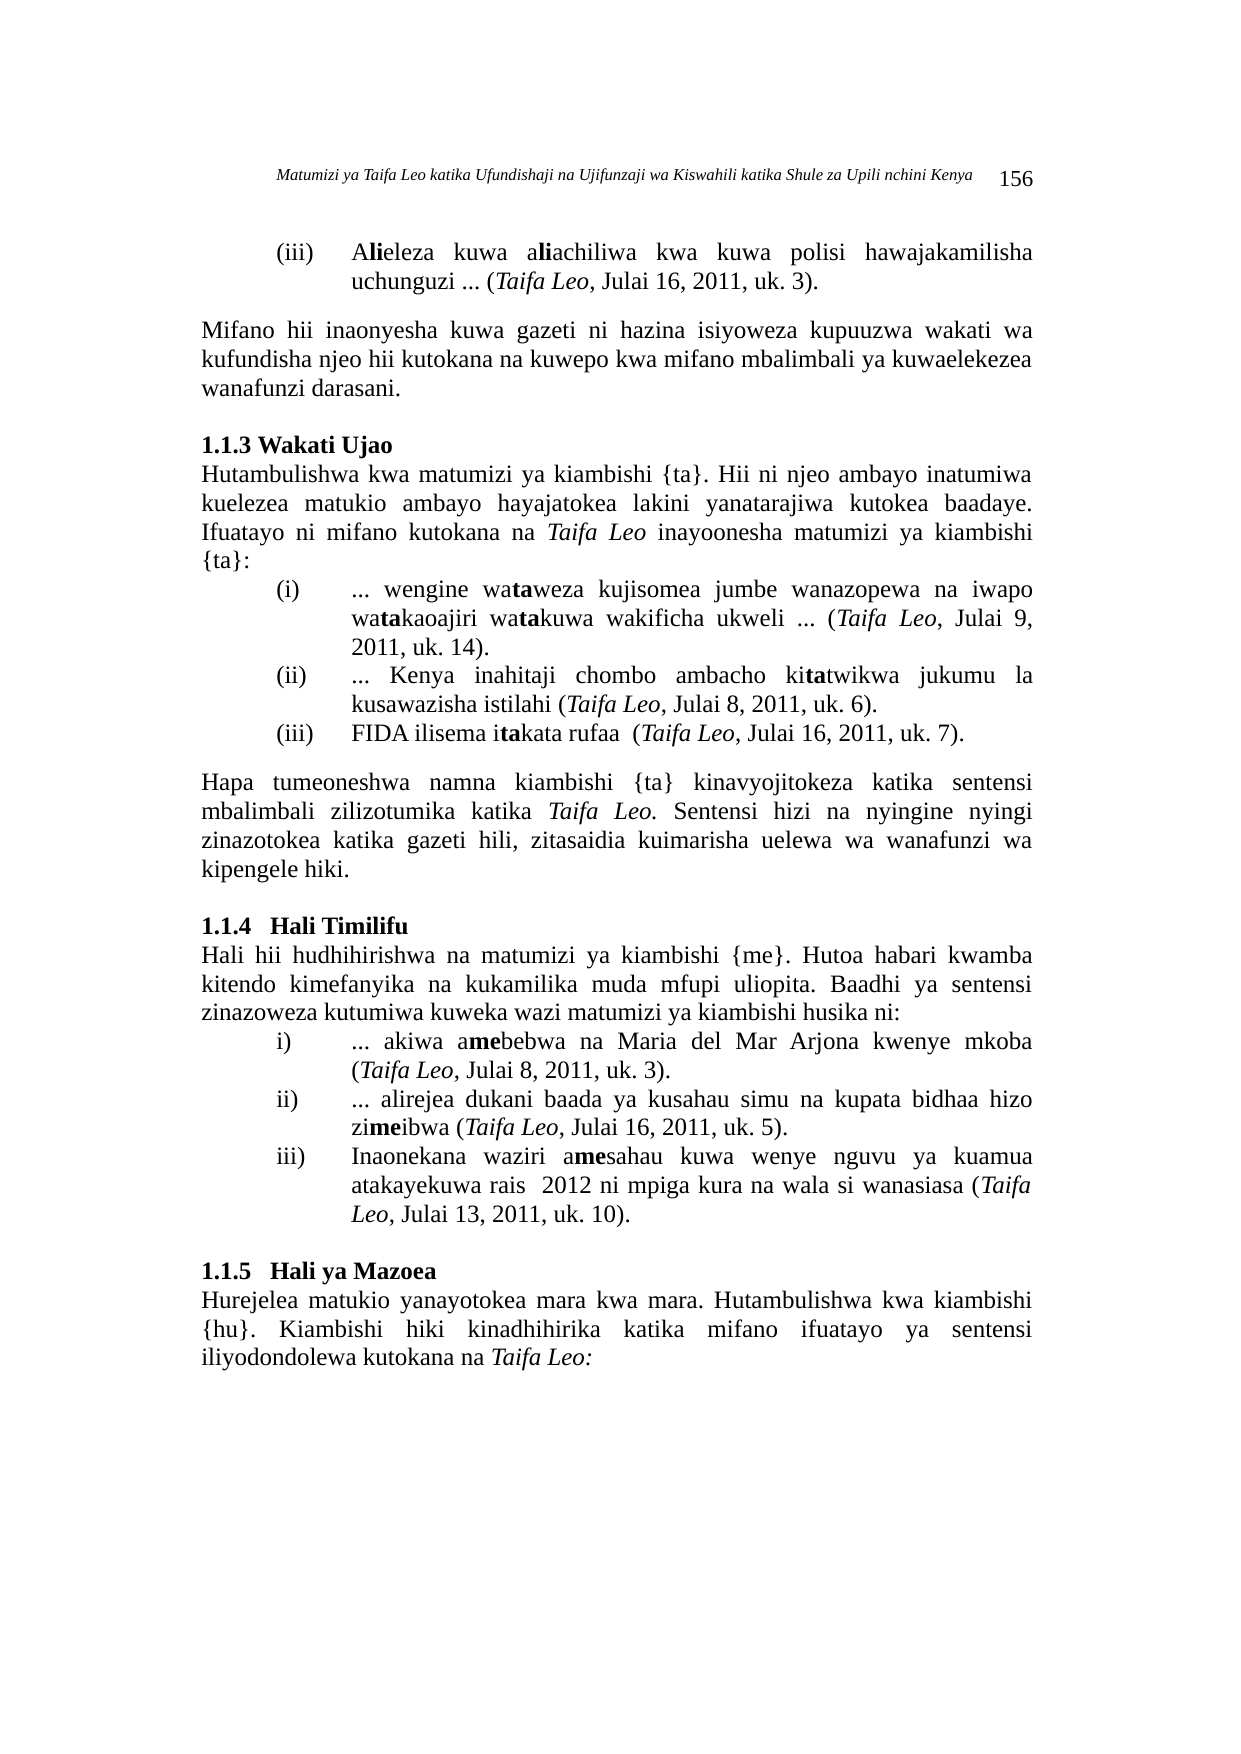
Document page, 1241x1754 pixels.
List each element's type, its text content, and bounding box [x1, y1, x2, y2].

text Mifano hii inaonyesha kuwa gazeti ni hazina isiyoweza kupuuzwa wakati wa kufundisha njeo hii kutokana na kuwepo kwa mifano mbalimbali ya kuwaelekezea wanafunzi darasani. [201, 315, 1033, 402]
list FIDA ilisema itakata rufaa (Taifa Leo, Julai 16, 2011, uk. 7). [276, 718, 1033, 747]
text Hapa tumeoneshwa namna kiambishi {ta} kinavyojitokeza katika sentensi mbalimbali zilizotumika katika Taifa Leo. Sentensi hizi na nyingine nyingi zinazotokea katika gazeti hili, zitasaidia kuimarisha uelewa wa wanafunzi wa kipengele hiki. [201, 767, 1033, 882]
list ... alirejea dukani baada ya kusahau simu na kupata bidhaa hizo zimeibwa (Taifa Leo, Julai 16, 2011, uk. 5). [276, 1084, 1033, 1141]
list Wakati Ujao [201, 430, 1033, 459]
list ... Kenya inahitaji chombo ambacho kitatwikwa jukumu la kusawazisha istilahi (Taifa Leo, Julai 8, 2011, uk. 6). [276, 660, 1033, 718]
list Hurejelea matukio yanayotokea mara kwa mara. Hutambulishwa kwa kiambishi {hu}. Kiambishi hiki kinadhihirika katika mifano ifuatayo ya sentensi iliyodondolewa kutokana na Taifa Leo: [201, 1285, 1033, 1371]
list Hali Timilifu [201, 911, 1033, 940]
list ... akiwa amebebwa na Maria del Mar Arjona kwenye mkoba (Taifa Leo, Julai 8, 2011, uk. 3). [276, 1026, 1033, 1084]
list Hali ya Mazoea [201, 1256, 1033, 1285]
list Inaonekana waziri amesahau kuwa wenye nguvu ya kuamua atakayekuwa rais 2012 ni mpiga kura na wala si wanasiasa (Taifa Leo, Julai 13, 2011, uk. 10). [276, 1141, 1033, 1227]
list Alieleza kuwa aliachiliwa kwa kuwa polisi hawajakamilisha uchunguzi ... (Taifa Leo, Julai 16, 2011, uk. 3). [276, 237, 1033, 294]
list ... wengine wataweza kujisomea jumbe wanazopewa na iwapo watakaoajiri watakuwa wakificha ukweli ... (Taifa Leo, Julai 9, 2011, uk. 14). [276, 574, 1033, 660]
list Hali hii hudhihirishwa na matumizi ya kiambishi {me}. Hutoa habari kwamba kitendo kimefanyika na kukamilika muda mfupi uliopita. Baadhi ya sentensi zinazoweza kutumiwa kuweka wazi matumizi ya kiambishi husika ni: [201, 940, 1033, 1026]
list Hutambulishwa kwa matumizi ya kiambishi {ta}. Hii ni njeo ambayo inatumiwa kuelezea matukio ambayo hayajatokea lakini yanatarajiwa kutokea baadaye. Ifuatayo ni mifano kutokana na Taifa Leo inayoonesha matumizi ya kiambishi {ta}: [201, 459, 1033, 574]
